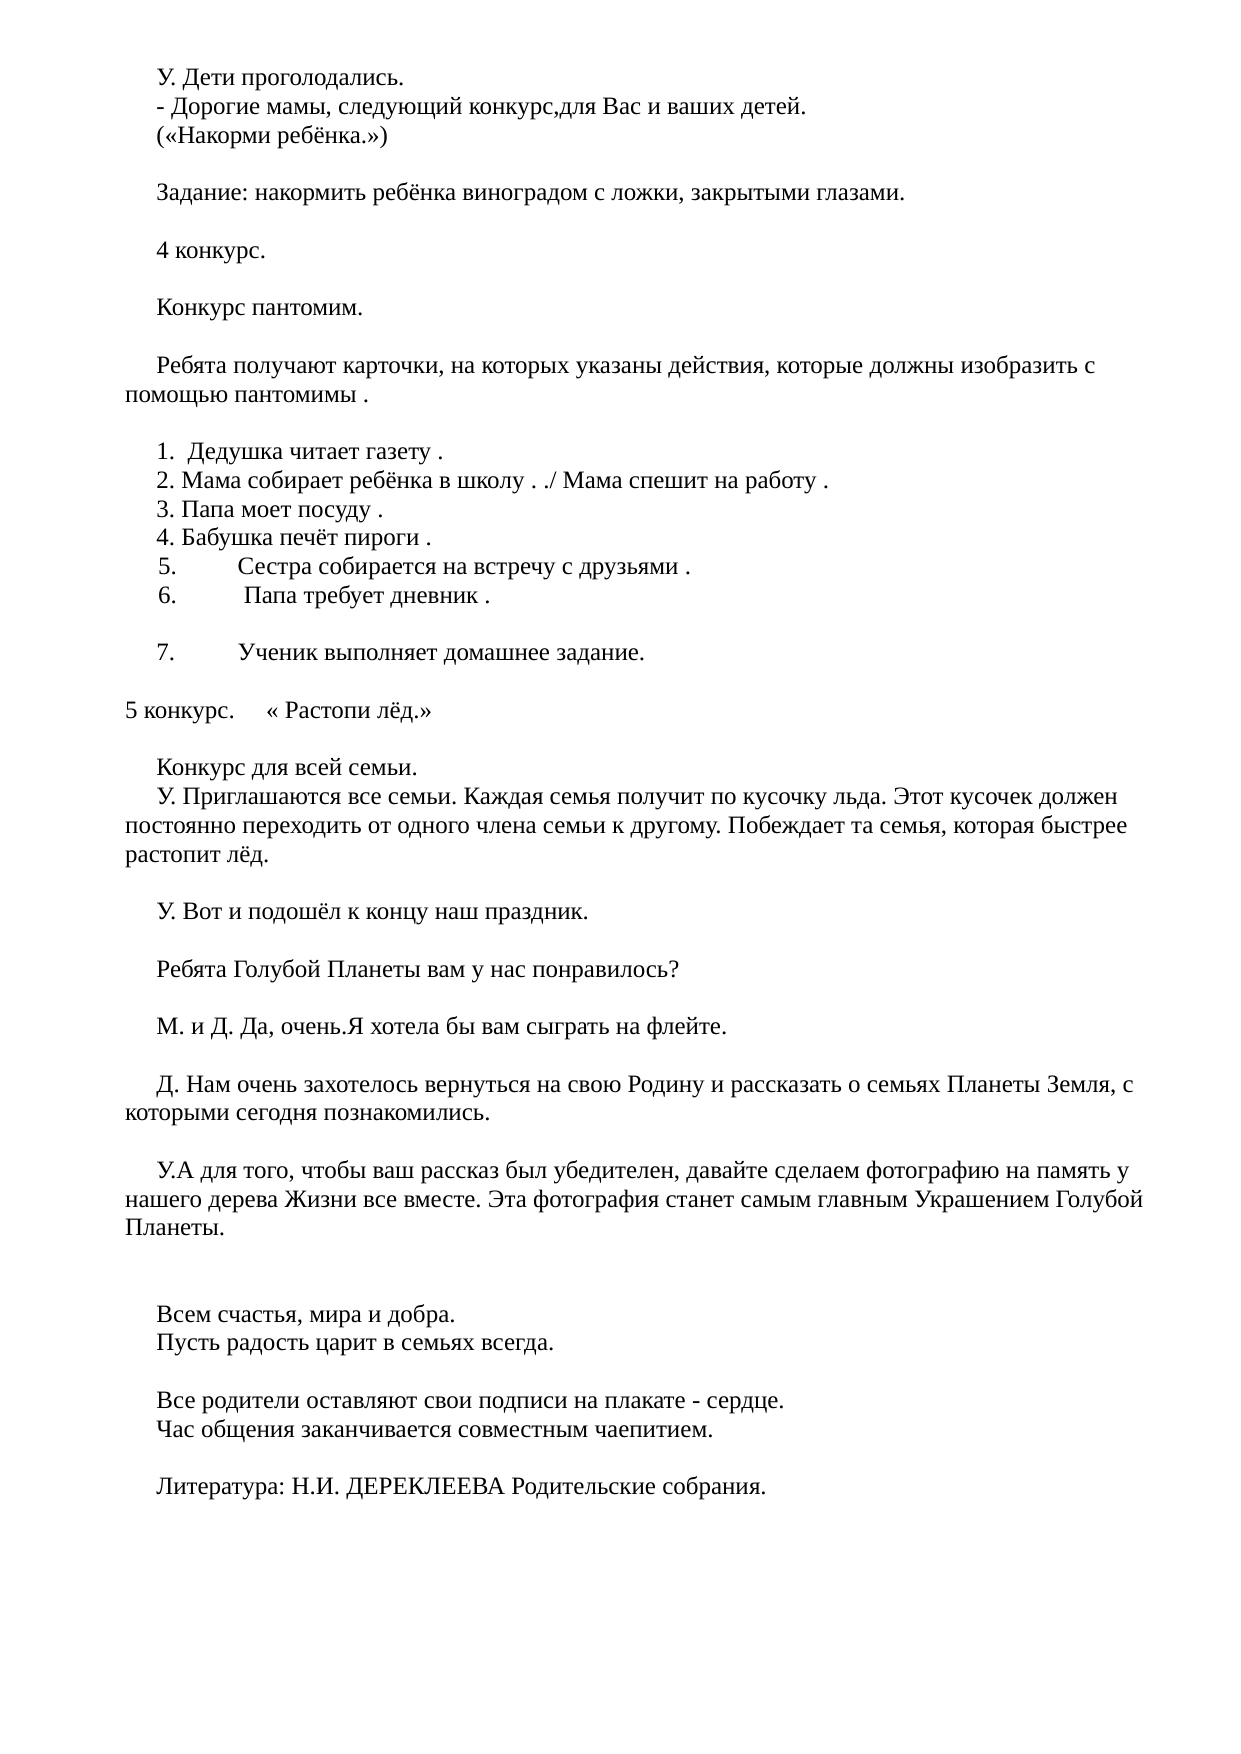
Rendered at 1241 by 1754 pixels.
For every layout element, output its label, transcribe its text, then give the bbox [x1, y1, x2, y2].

text Конкурс пантомим. [125, 292, 1164, 321]
text Ребята Голубой Планеты вам у нас понравилось? [125, 954, 1164, 982]
text 4. Бабушка печёт пироги . [125, 522, 1164, 551]
list Сестра собирается на встречу с друзьями . [125, 551, 1164, 580]
text 4 конкурс. [125, 235, 1164, 264]
text Конкурс для всей семьи. [125, 752, 1164, 781]
list 5 конкурс. « Растопи лёд.» [125, 695, 1164, 724]
text 1. Дедушка читает газету . [125, 436, 1164, 465]
text Д. Нам очень захотелось вернуться на свою Родину и рассказать о семьях Планеты Земля, с которыми сегодня познакомились. [125, 1069, 1164, 1126]
text Ребята получают карточки, на которых указаны действия, которые должны изобразить с помощью пантомимы . [125, 350, 1164, 407]
text У. Вот и подошёл к концу наш праздник. [125, 896, 1164, 925]
text У. Дети проголодались. [125, 62, 1164, 91]
text («Накорми ребёнка.») [125, 120, 1164, 149]
text Задание: накормить ребёнка виноградом с ложки, закрытыми глазами. [125, 177, 1164, 206]
text 2. Мама собирает ребёнка в школу . ./ Мама спешит на работу . [125, 465, 1164, 494]
list Ученик выполняет домашнее задание. [125, 637, 1164, 666]
text Все родители оставляют свои подписи на плакате - сердце. [125, 1385, 1164, 1414]
text У.А для того, чтобы ваш рассказ был убедителен, давайте сделаем фотографию на память у нашего дерева Жизни все вместе. Эта фотография станет самым главным Украшением Голубой Планеты. [125, 1155, 1164, 1241]
text М. и Д. Да, очень.Я хотела бы вам сыграть на флейте. [125, 1011, 1164, 1040]
text Всем счастья, мира и добра. [125, 1299, 1164, 1327]
text Час общения заканчивается совместным чаепитием. [125, 1414, 1164, 1442]
text 3. Папа моет посуду . [125, 494, 1164, 522]
text - Дорогие мамы, следующий конкурс,для Вас и ваших детей. [125, 91, 1164, 120]
list Папа требует дневник . [125, 580, 1164, 609]
text Пусть радость царит в семьях всегда. [125, 1327, 1164, 1356]
text У. Приглашаются все семьи. Каждая семья получит по кусочку льда. Этот кусочек должен постоянно переходить от одного члена семьи к другому. Побеждает та семья, которая быстрее растопит лёд. [125, 781, 1164, 867]
text Литература: Н.И. ДЕРЕКЛЕЕВА Родительские собрания. [125, 1471, 1164, 1500]
